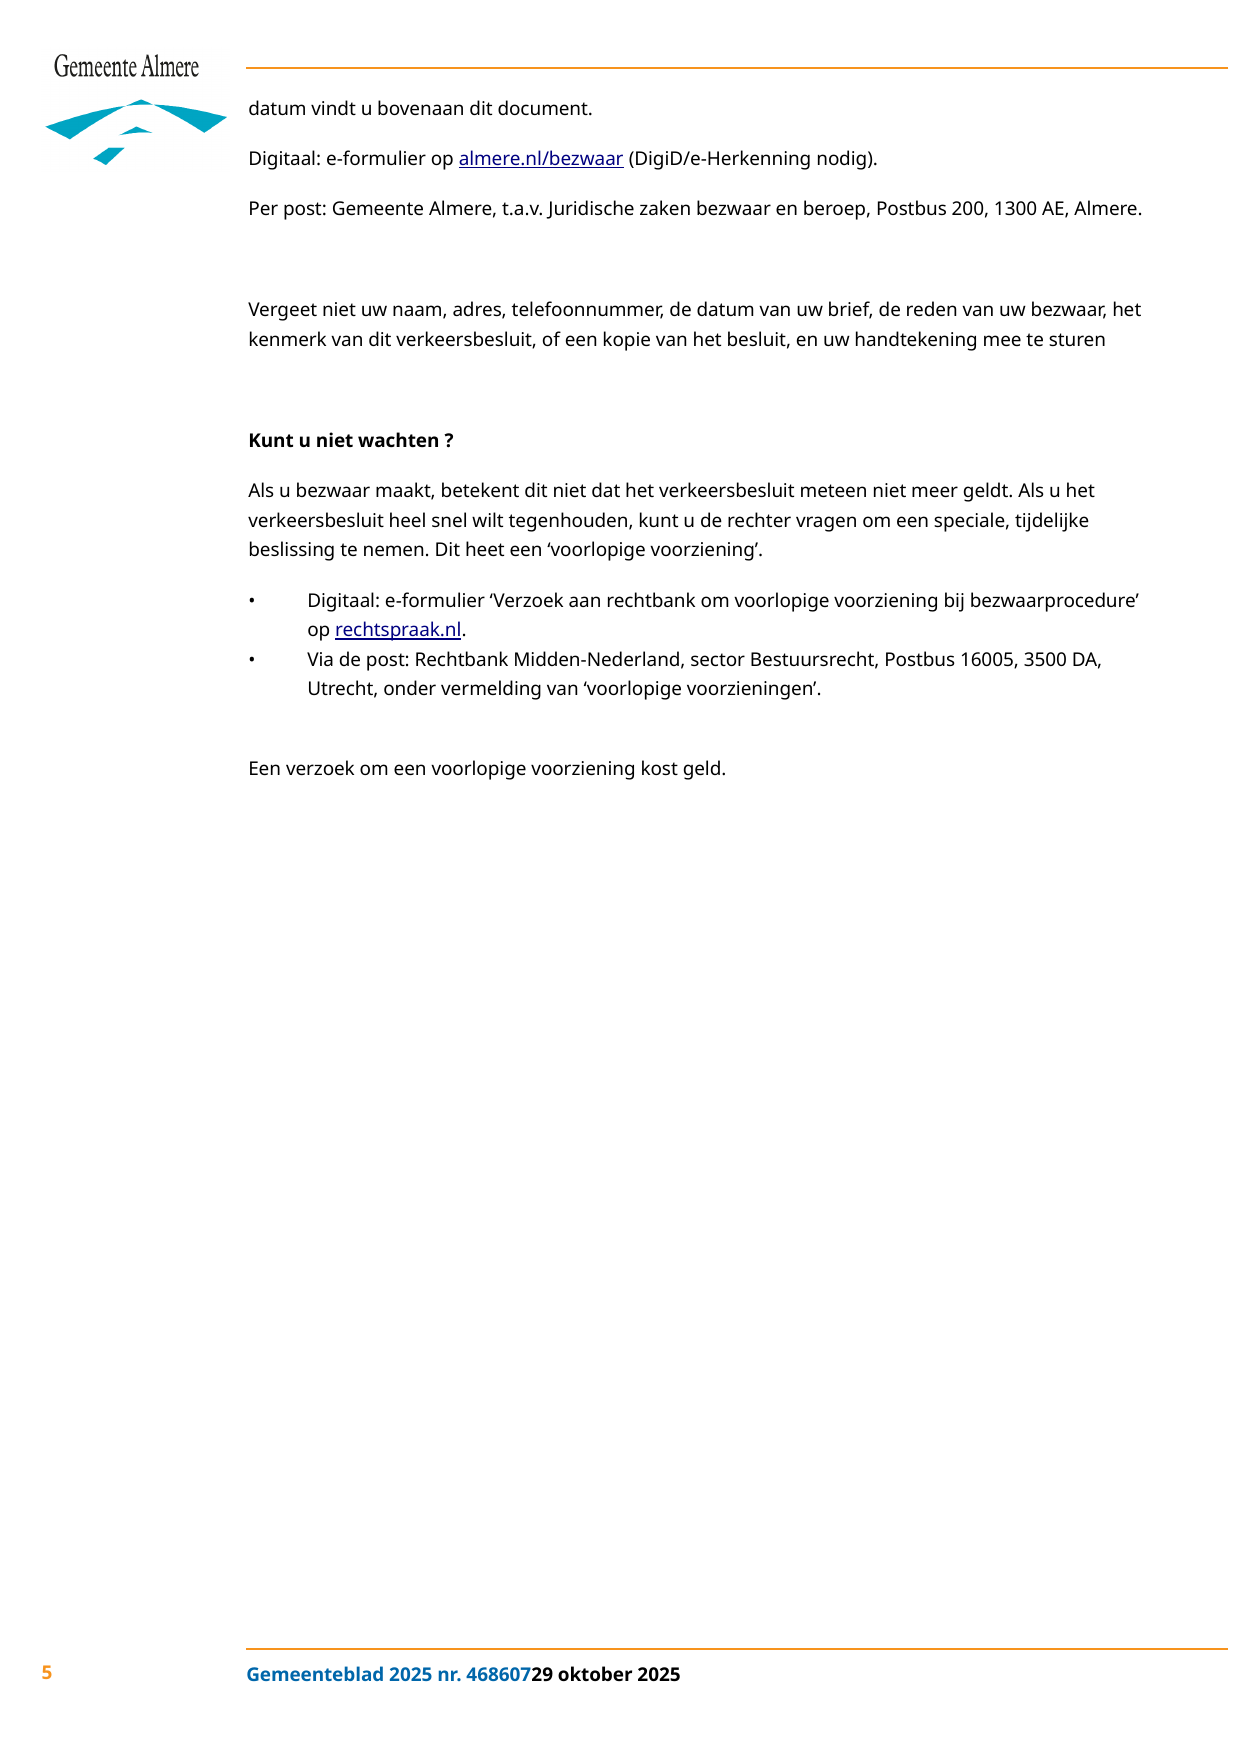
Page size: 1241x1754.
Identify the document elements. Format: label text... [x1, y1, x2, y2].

list Digitaal: e-formulier ‘Verzoek aan rechtbank om voorlopige voorziening bij bezwaarprocedure’ op rechtspraak.nl. [248, 587, 1152, 642]
text datum vindt u bovenaan dit document. [248, 95, 1152, 121]
text Kunt u niet wachten ? [248, 427, 1152, 453]
text Per post: Gemeente Almere, t.a.v. Juridische zaken bezwaar en beroep, Postbus 200, 1300 AE, Almere. [248, 196, 1152, 221]
text Een verzoek om een voorlopige voorziening kost geld. [248, 756, 1152, 781]
list Via de post: Rechtbank Midden-Nederland, sector Bestuursrecht, Postbus 16005, 3500 DA, Utrecht, onder vermelding van ‘voorlopige voorzieningen’. [248, 646, 1152, 701]
text Digitaal: e-formulier op almere.nl/bezwaar (DigiD/e-Herkenning nodig). [248, 145, 1152, 171]
text Vergeet niet uw naam, adres, telefoonnummer, de datum van uw brief, de reden van uw bezwaar, het kenmerk van dit verkeersbesluit, of een kopie van het besluit, en uw handtekening mee te sturen [248, 296, 1152, 352]
text Als u bezwaar maakt, betekent dit niet dat het verkeersbesluit meteen niet meer geldt. Als u het verkeersbesluit heel snel wilt tegenhouden, kunt u de rechter vragen om een speciale, tijdelijke beslissing te nemen. Dit heet een ‘voorlopige voorziening’. [248, 477, 1152, 562]
picture [41, 47, 231, 172]
